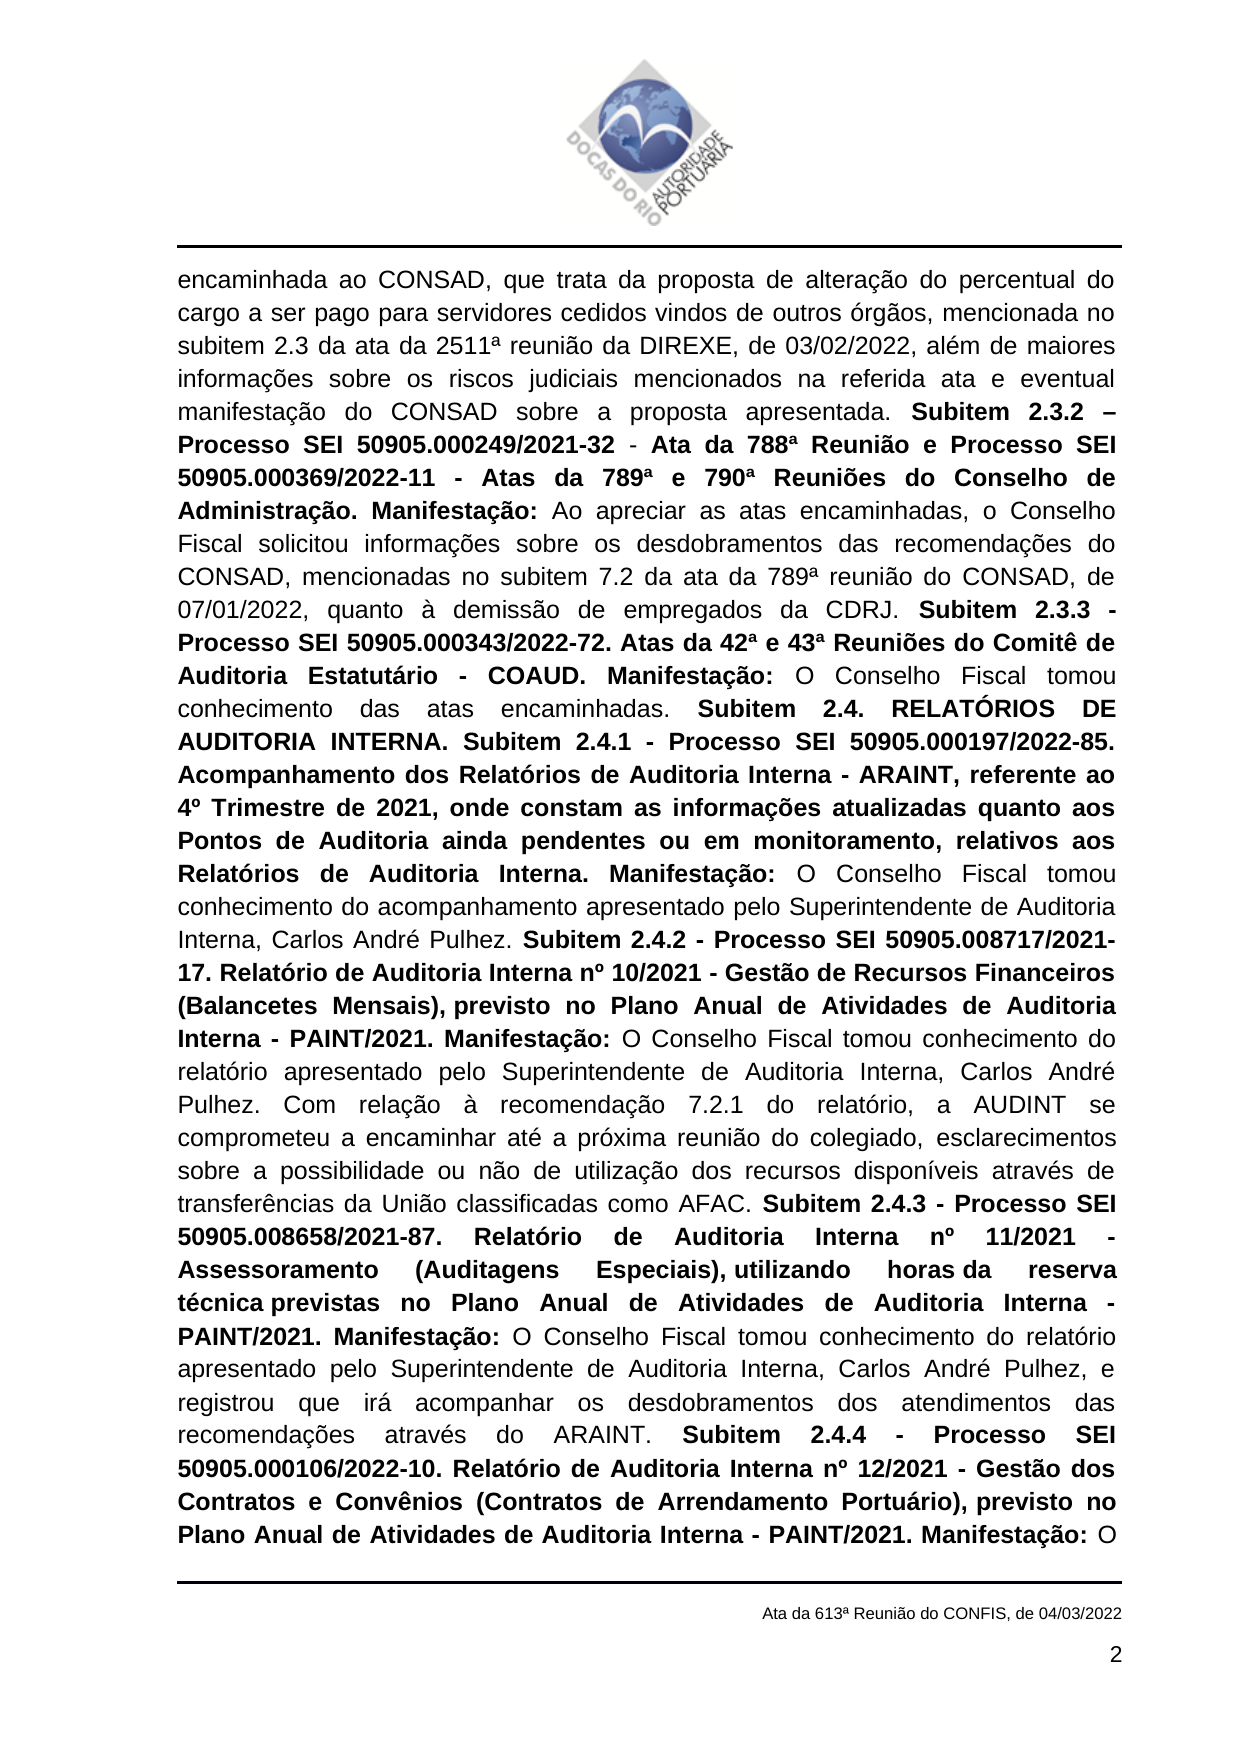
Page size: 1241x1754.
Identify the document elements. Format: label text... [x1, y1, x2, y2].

text encaminhada ao CONSAD, que trata da proposta de alteração do percentual do cargo a ser pago para servidores cedidos vindos de outros órgãos, mencionada no subitem 2.3 da ata da 2511ª reunião da DIREXE, de 03/02/2022, além de maiores informações sobre os riscos judiciais mencionados na referida ata e eventual manifestação do CONSAD sobre a proposta apresentada. Subitem 2.3.2 – Processo SEI 50905.000249/2021-32 - Ata da 788ª Reunião e Processo SEI 50905.000369/2022-11 - Atas da 789ª e 790ª Reuniões do Conselho de Administração. Manifestação: Ao apreciar as atas encaminhadas, o Conselho Fiscal solicitou informações sobre os desdobramentos das recomendações do CONSAD, mencionadas no subitem 7.2 da ata da 789ª reunião do CONSAD, de 07/01/2022, quanto à demissão de empregados da CDRJ. Subitem 2.3.3 - Processo SEI 50905.000343/2022-72. Atas da 42ª e 43ª Reuniões do Comitê de Auditoria Estatutário - COAUD. Manifestação: O Conselho Fiscal tomou conhecimento das atas encaminhadas. Subitem 2.4. RELATÓRIOS DE AUDITORIA INTERNA. Subitem 2.4.1 - Processo SEI 50905.000197/2022-85. Acompanhamento dos Relatórios de Auditoria Interna - ARAINT, referente ao 4º Trimestre de 2021, onde constam as informações atualizadas quanto aos Pontos de Auditoria ainda pendentes ou em monitoramento, relativos aos Relatórios de Auditoria Interna. Manifestação: O Conselho Fiscal tomou conhecimento do acompanhamento apresentado pelo Superintendente de Auditoria Interna, Carlos André Pulhez. Subitem 2.4.2 - Processo SEI 50905.008717/2021-17. Relatório de Auditoria Interna nº 10/2021 - Gestão de Recursos Financeiros (Balancetes Mensais), previsto no Plano Anual de Atividades de Auditoria Interna - PAINT/2021. Manifestação: O Conselho Fiscal tomou conhecimento do relatório apresentado pelo Superintendente de Auditoria Interna, Carlos André Pulhez. Com relação à recomendação 7.2.1 do relatório, a AUDINT se comprometeu a encaminhar até a próxima reunião do colegiado, esclarecimentos sobre a possibilidade ou não de utilização dos recursos disponíveis através de transferências da União classificadas como AFAC. Subitem 2.4.3 - Processo SEI 50905.008658/2021-87. Relatório de Auditoria Interna nº 11/2021 - Assessoramento (Auditagens Especiais), utilizando horas da reserva técnica previstas no Plano Anual de Atividades de Auditoria Interna - PAINT/2021. Manifestação: O Conselho Fiscal tomou conhecimento do relatório apresentado pelo Superintendente de Auditoria Interna, Carlos André Pulhez, e registrou que irá acompanhar os desdobramentos dos atendimentos das recomendações através do ARAINT. Subitem 2.4.4 - Processo SEI 50905.000106/2022-10. Relatório de Auditoria Interna nº 12/2021 - Gestão dos Contratos e Convênios (Contratos de Arrendamento Portuário), previsto no Plano Anual de Atividades de Auditoria Interna - PAINT/2021. Manifestação: O [177, 265, 1117, 1548]
